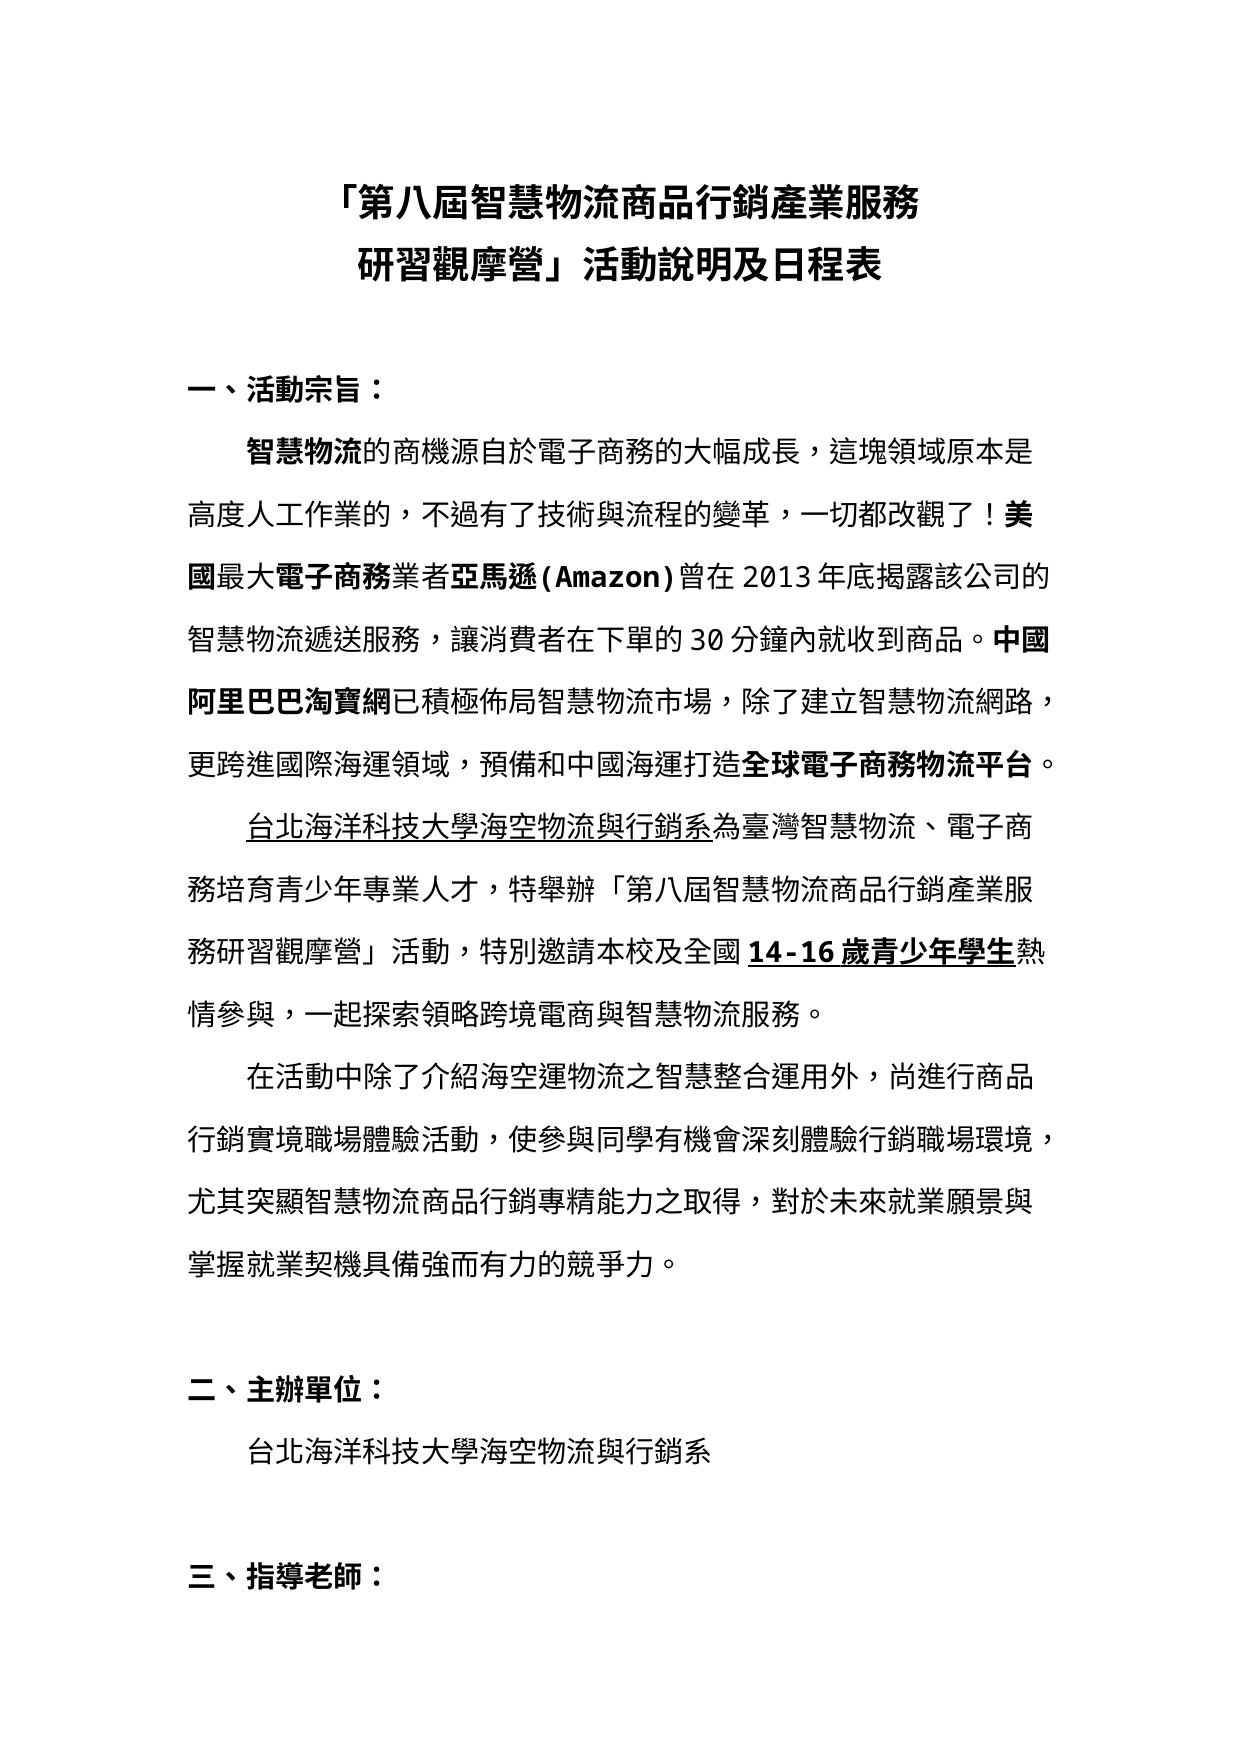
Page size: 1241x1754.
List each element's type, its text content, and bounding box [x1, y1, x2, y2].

text 台北海洋科技大學海空物流與行銷系 [187, 1408, 1053, 1471]
text 「第八屆智慧物流商品行銷產業服務 [187, 158, 1053, 221]
text 台北海洋科技大學海空物流與行銷系為臺灣智慧物流、電子商務培育青少年專業人才，特舉辦「第八屆智慧物流商品行銷產業服務研習觀摩營」活動，特別邀請本校及全國14-16歲青少年學生熱情參與，一起探索領略跨境電商與智慧物流服務。 [187, 783, 1053, 1033]
text 研習觀摩營」活動說明及日程表 [187, 221, 1053, 283]
text 在活動中除了介紹海空運物流之智慧整合運用外，尚進行商品行銷實境職場體驗活動，使參與同學有機會深刻體驗行銷職場環境，尤其突顯智慧物流商品行銷專精能力之取得，對於未來就業願景與掌握就業契機具備強而有力的競爭力。 [187, 1033, 1053, 1283]
text 智慧物流的商機源自於電子商務的大幅成長，這塊領域原本是高度人工作業的，不過有了技術與流程的變革，一切都改觀了！美國最大電子商務業者亞馬遜(Amazon)曾在2013年底揭露該公司的智慧物流遞送服務，讓消費者在下單的30分鐘內就收到商品。中國阿里巴巴淘寶網已積極佈局智慧物流市場，除了建立智慧物流網路，更跨進國際海運領域，預備和中國海運打造全球電子商務物流平台。 [187, 408, 1053, 783]
text 一、活動宗旨： [187, 346, 1053, 408]
text 三、指導老師： [187, 1533, 1053, 1596]
text 二、主辦單位： [187, 1346, 1053, 1408]
